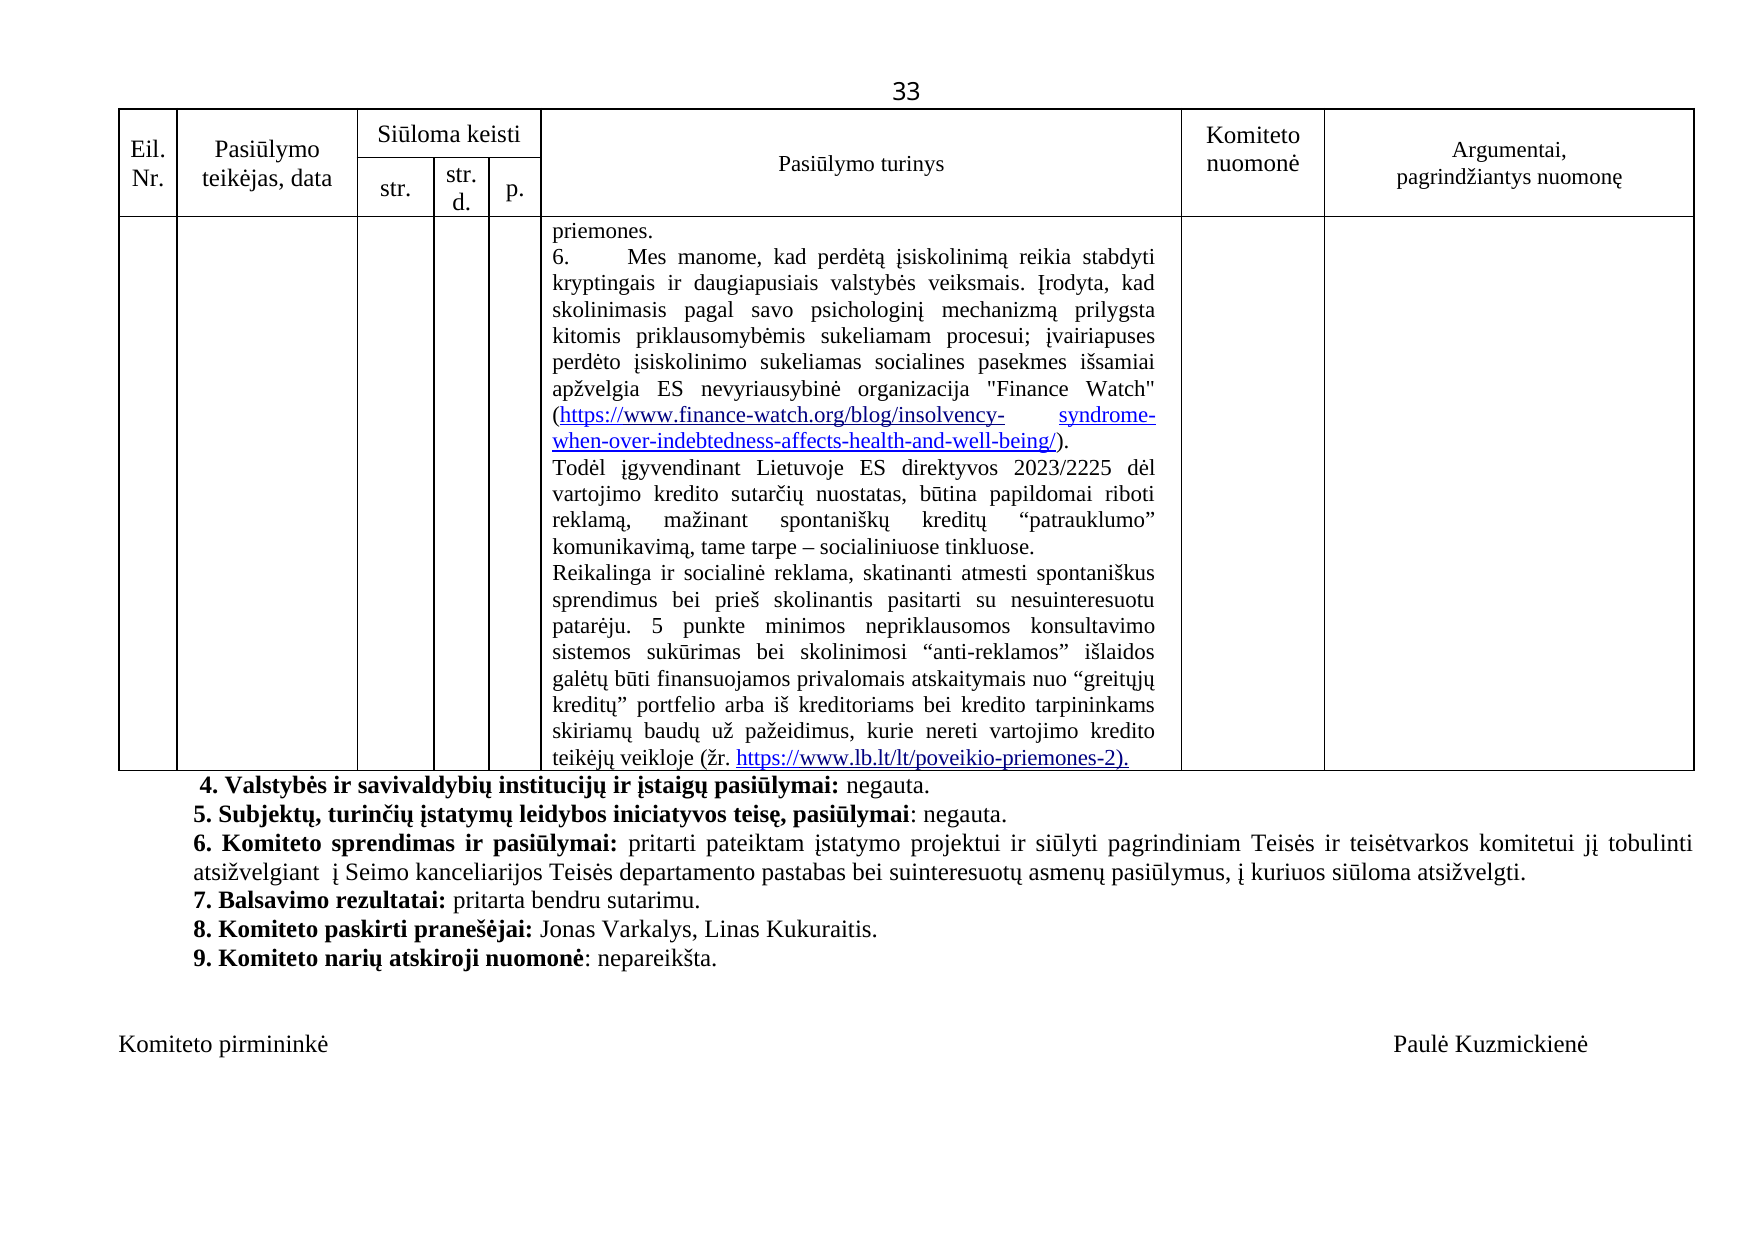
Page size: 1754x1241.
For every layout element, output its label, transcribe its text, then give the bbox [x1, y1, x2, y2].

table_cell [178, 217, 357, 770]
table_cell [120, 217, 176, 770]
table_header Siūloma keisti [358, 110, 540, 157]
table_header Komiteto nuomonė [1182, 110, 1324, 216]
table_cell p. [490, 158, 540, 216]
table_cell [435, 217, 488, 770]
subtitle 7. Balsavimo rezultatai: pritarta bendru sutarimu. [193, 886, 1695, 914]
subtitle 6. Komiteto sprendimas ir pasiūlymai: pritarti pateiktam įstatymo projektui ir siūlyti pagrindiniam Teisės ir teisėtvarkos komitetui jį tobulinti atsižvelgiant į Seimo kanceliarijos Teisės departamento pastabas bei suinteresuotų asmenų pasiūlymus, į kuriuos siūloma atsižvelgti. [193, 828, 1695, 886]
table_cell str. [358, 158, 433, 216]
text Komiteto pirmininkė (Parašas) Paulė Kuzmickienė [118, 1029, 1695, 1058]
table_cell [490, 217, 540, 770]
table_cell [1182, 217, 1324, 770]
table_cell [358, 217, 433, 770]
text 8. Komiteto paskirti pranešėjai: Jonas Varkalys, Linas Kukuraitis. [118, 914, 1695, 943]
table_cell [1325, 217, 1693, 770]
table_cell str. d. [435, 158, 488, 216]
table_header Pasiūlymo turinys [542, 110, 1181, 216]
subtitle 4. Valstybės ir savivaldybių institucijų ir įstaigų pasiūlymai: negauta. [193, 771, 1695, 799]
subtitle 5. Subjektų, turinčių įstatymų leidybos iniciatyvos teisę, pasiūlymai: negauta. [118, 799, 1695, 828]
table_header Argumentai, pagrindžiantys nuomonę [1325, 110, 1693, 216]
text 9. Komiteto narių atskiroji nuomonė: nepareikšta. [118, 943, 1695, 972]
table_header Eil. Nr. [120, 110, 176, 216]
table_header Pasiūlymo teikėjas, data [178, 110, 357, 216]
